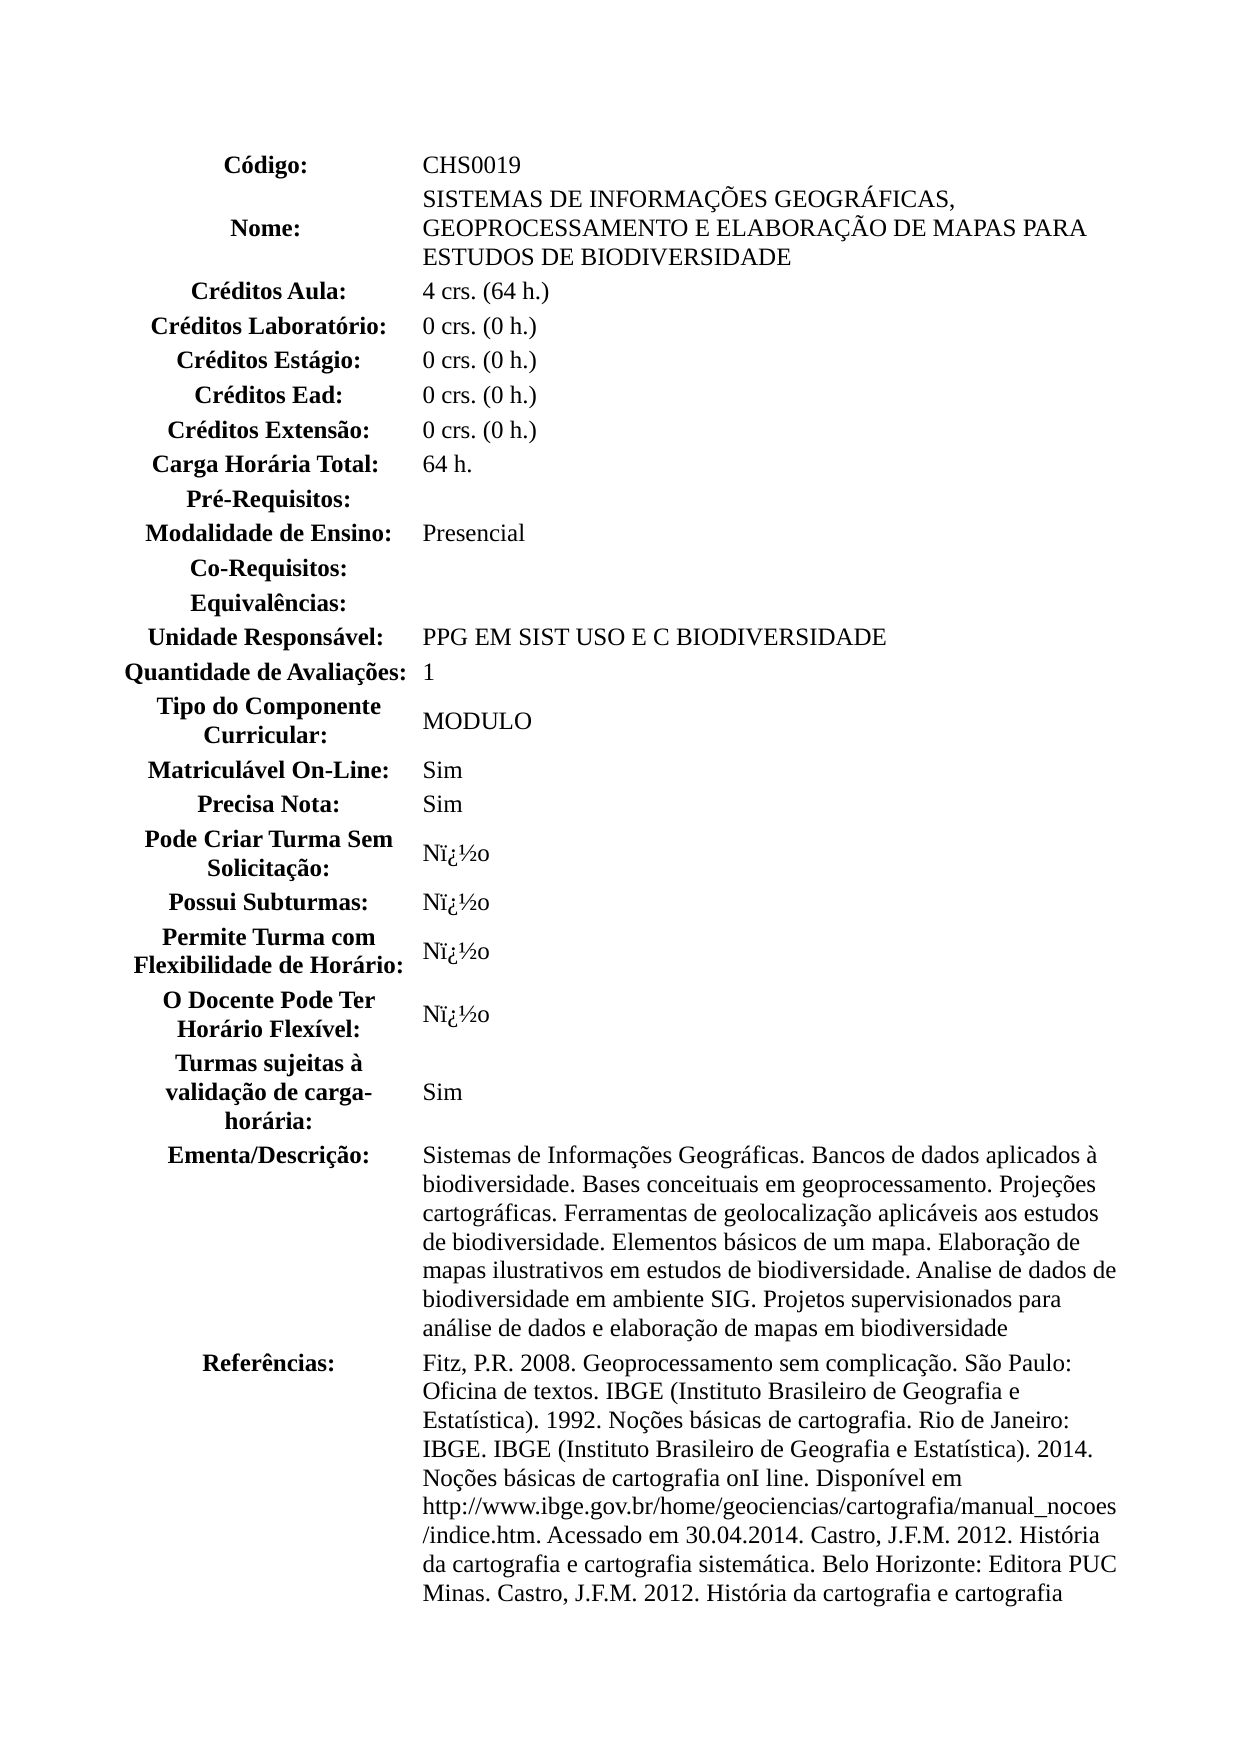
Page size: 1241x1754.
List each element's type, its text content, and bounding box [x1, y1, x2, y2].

table_cell 0 crs. (0 h.) [419, 412, 1122, 446]
table_cell MODULO [419, 689, 1122, 752]
table_cell Nï¿½o [419, 919, 1122, 982]
table_cell O Docente Pode Ter Horário Flexível: [118, 982, 419, 1046]
table_cell 0 crs. (0 h.) [419, 377, 1122, 412]
table_cell Pré-Requisitos: [118, 481, 419, 516]
table_cell Créditos Extensão: [118, 412, 419, 446]
table_cell 0 crs. (0 h.) [419, 308, 1122, 343]
table_cell Ementa/Descrição: [118, 1138, 419, 1345]
table_cell 1 [419, 654, 1122, 688]
table_cell Tipo do Componente Curricular: [118, 689, 419, 752]
table_cell Sim [419, 786, 1122, 821]
table_cell Carga Horária Total: [118, 446, 419, 481]
table_header Código: [118, 147, 419, 181]
table_cell Quantidade de Avaliações: [118, 654, 419, 688]
table_cell Turmas sujeitas à validação de carga-horária: [118, 1046, 419, 1138]
table_cell Matriculável On-Line: [118, 752, 419, 786]
table_header CHS0019 [419, 147, 1122, 181]
table_cell Pode Criar Turma Sem Solicitação: [118, 821, 419, 884]
table_cell Créditos Estágio: [118, 343, 419, 377]
table_cell [419, 481, 1122, 516]
table_cell Créditos Laboratório: [118, 308, 419, 343]
table_cell Créditos Ead: [118, 377, 419, 412]
table_cell Presencial [419, 516, 1122, 550]
table_cell Modalidade de Ensino: [118, 516, 419, 550]
table_cell 64 h. [419, 446, 1122, 481]
table_cell 0 crs. (0 h.) [419, 343, 1122, 377]
table_cell Co-Requisitos: [118, 550, 419, 585]
table_cell Permite Turma com Flexibilidade de Horário: [118, 919, 419, 982]
table_cell [419, 585, 1122, 619]
table_cell Referências: [118, 1345, 419, 1609]
table_cell SISTEMAS DE INFORMAÇÕES GEOGRÁFICAS, GEOPROCESSAMENTO E ELABORAÇÃO DE MAPAS PARA ESTUDOS DE BIODIVERSIDADE [419, 181, 1122, 273]
table_cell Sistemas de Informações Geográficas. Bancos de dados aplicados à biodiversidade. Bases conceituais em geoprocessamento. Projeções cartográficas. Ferramentas de geolocalização aplicáveis aos estudos de biodiversidade. Elementos básicos de um mapa. Elaboração de mapas ilustrativos em estudos de biodiversidade. Analise de dados de biodiversidade em ambiente SIG. Projetos supervisionados para análise de dados e elaboração de mapas em biodiversidade [419, 1138, 1122, 1345]
table_cell Nome: [118, 181, 419, 273]
table_cell 4 crs. (64 h.) [419, 274, 1122, 308]
table_cell Nï¿½o [419, 884, 1122, 919]
table_cell Fitz, P.R. 2008. Geoprocessamento sem complicação. São Paulo: Oficina de textos. IBGE (Instituto Brasileiro de Geografia e Estatística). 1992. Noções básicas de cartografia. Rio de Janeiro: IBGE. IBGE (Instituto Brasileiro de Geografia e Estatística). 2014. Noções básicas de cartografia onI line. Disponível em http://www.ibge.gov.br/home/geociencias/cartografia/manual_nocoes/indice.htm. Acessado em 30.04.2014. Castro, J.F.M. 2012. História da cartografia e cartografia sistemática. Belo Horizonte: Editora PUC Minas. Castro, J.F.M. 2012. História da cartografia e cartografia [419, 1345, 1122, 1609]
table_cell Unidade Responsável: [118, 619, 419, 654]
table_cell Nï¿½o [419, 821, 1122, 884]
table_cell [419, 550, 1122, 585]
table_cell Sim [419, 752, 1122, 786]
table_cell Equivalências: [118, 585, 419, 619]
table_cell Créditos Aula: [118, 274, 419, 308]
table_cell Sim [419, 1046, 1122, 1138]
table_cell Possui Subturmas: [118, 884, 419, 919]
table_cell Precisa Nota: [118, 786, 419, 821]
table_cell PPG EM SIST USO E C BIODIVERSIDADE [419, 619, 1122, 654]
table_cell Nï¿½o [419, 982, 1122, 1046]
